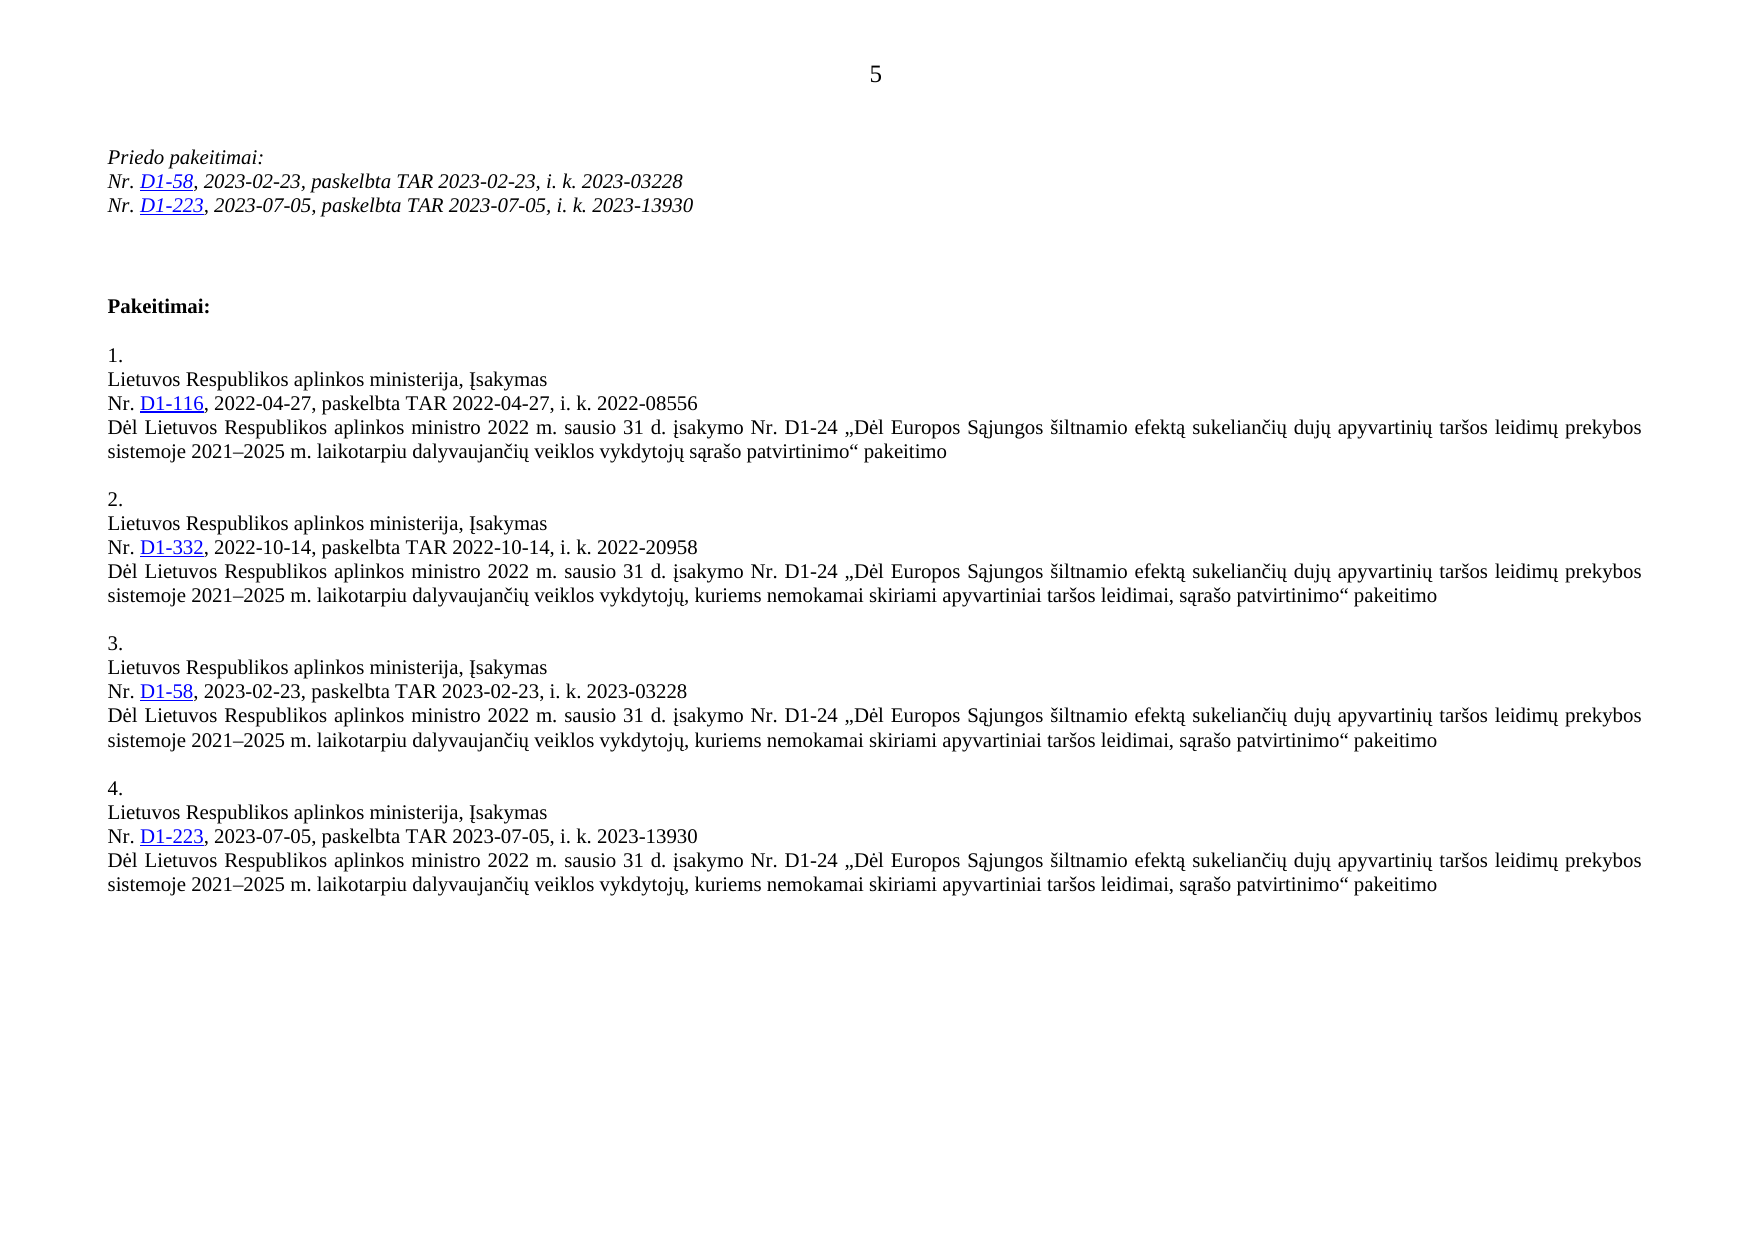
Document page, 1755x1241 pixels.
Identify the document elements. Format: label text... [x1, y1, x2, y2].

text Dėl Lietuvos Respublikos aplinkos ministro 2022 m. sausio 31 d. įsakymo Nr. D1-24 „Dėl Europos Sąjungos šiltnamio efektą sukeliančių dujų apyvartinių taršos leidimų prekybos sistemoje 2021–2025 m. laikotarpiu dalyvaujančių veiklos vykdytojų, kuriems nemokamai skiriami apyvartiniai taršos leidimai, sąrašo patvirtinimo“ pakeitimo [107, 703, 1644, 752]
text Priedo pakeitimai: [107, 145, 1644, 169]
text 2. [107, 487, 1644, 511]
text Dėl Lietuvos Respublikos aplinkos ministro 2022 m. sausio 31 d. įsakymo Nr. D1-24 „Dėl Europos Sąjungos šiltnamio efektą sukeliančių dujų apyvartinių taršos leidimų prekybos sistemoje 2021–2025 m. laikotarpiu dalyvaujančių veiklos vykdytojų, kuriems nemokamai skiriami apyvartiniai taršos leidimai, sąrašo patvirtinimo“ pakeitimo [107, 559, 1644, 607]
text Lietuvos Respublikos aplinkos ministerija, Įsakymas [107, 655, 1644, 679]
text Dėl Lietuvos Respublikos aplinkos ministro 2022 m. sausio 31 d. įsakymo Nr. D1-24 „Dėl Europos Sąjungos šiltnamio efektą sukeliančių dujų apyvartinių taršos leidimų prekybos sistemoje 2021–2025 m. laikotarpiu dalyvaujančių veiklos vykdytojų sąrašo patvirtinimo“ pakeitimo [107, 415, 1644, 463]
text Nr. D1-332, 2022-10-14, paskelbta TAR 2022-10-14, i. k. 2022-20958 [107, 535, 1644, 559]
text Pakeitimai: [107, 294, 1644, 318]
text 3. [107, 631, 1644, 655]
text Lietuvos Respublikos aplinkos ministerija, Įsakymas [107, 800, 1644, 824]
text Nr. D1-223, 2023-07-05, paskelbta TAR 2023-07-05, i. k. 2023-13930 [107, 193, 1644, 217]
text Lietuvos Respublikos aplinkos ministerija, Įsakymas [107, 511, 1644, 535]
text Nr. D1-116, 2022-04-27, paskelbta TAR 2022-04-27, i. k. 2022-08556 [107, 391, 1644, 415]
text Nr. D1-58, 2023-02-23, paskelbta TAR 2023-02-23, i. k. 2023-03228 [107, 679, 1644, 703]
text 1. [107, 342, 1644, 367]
text Dėl Lietuvos Respublikos aplinkos ministro 2022 m. sausio 31 d. įsakymo Nr. D1-24 „Dėl Europos Sąjungos šiltnamio efektą sukeliančių dujų apyvartinių taršos leidimų prekybos sistemoje 2021–2025 m. laikotarpiu dalyvaujančių veiklos vykdytojų, kuriems nemokamai skiriami apyvartiniai taršos leidimai, sąrašo patvirtinimo“ pakeitimo [107, 848, 1644, 896]
text Nr. D1-58, 2023-02-23, paskelbta TAR 2023-02-23, i. k. 2023-03228 [107, 169, 1644, 193]
text Lietuvos Respublikos aplinkos ministerija, Įsakymas [107, 367, 1644, 391]
text 4. [107, 776, 1644, 800]
text Nr. D1-223, 2023-07-05, paskelbta TAR 2023-07-05, i. k. 2023-13930 [107, 824, 1644, 848]
